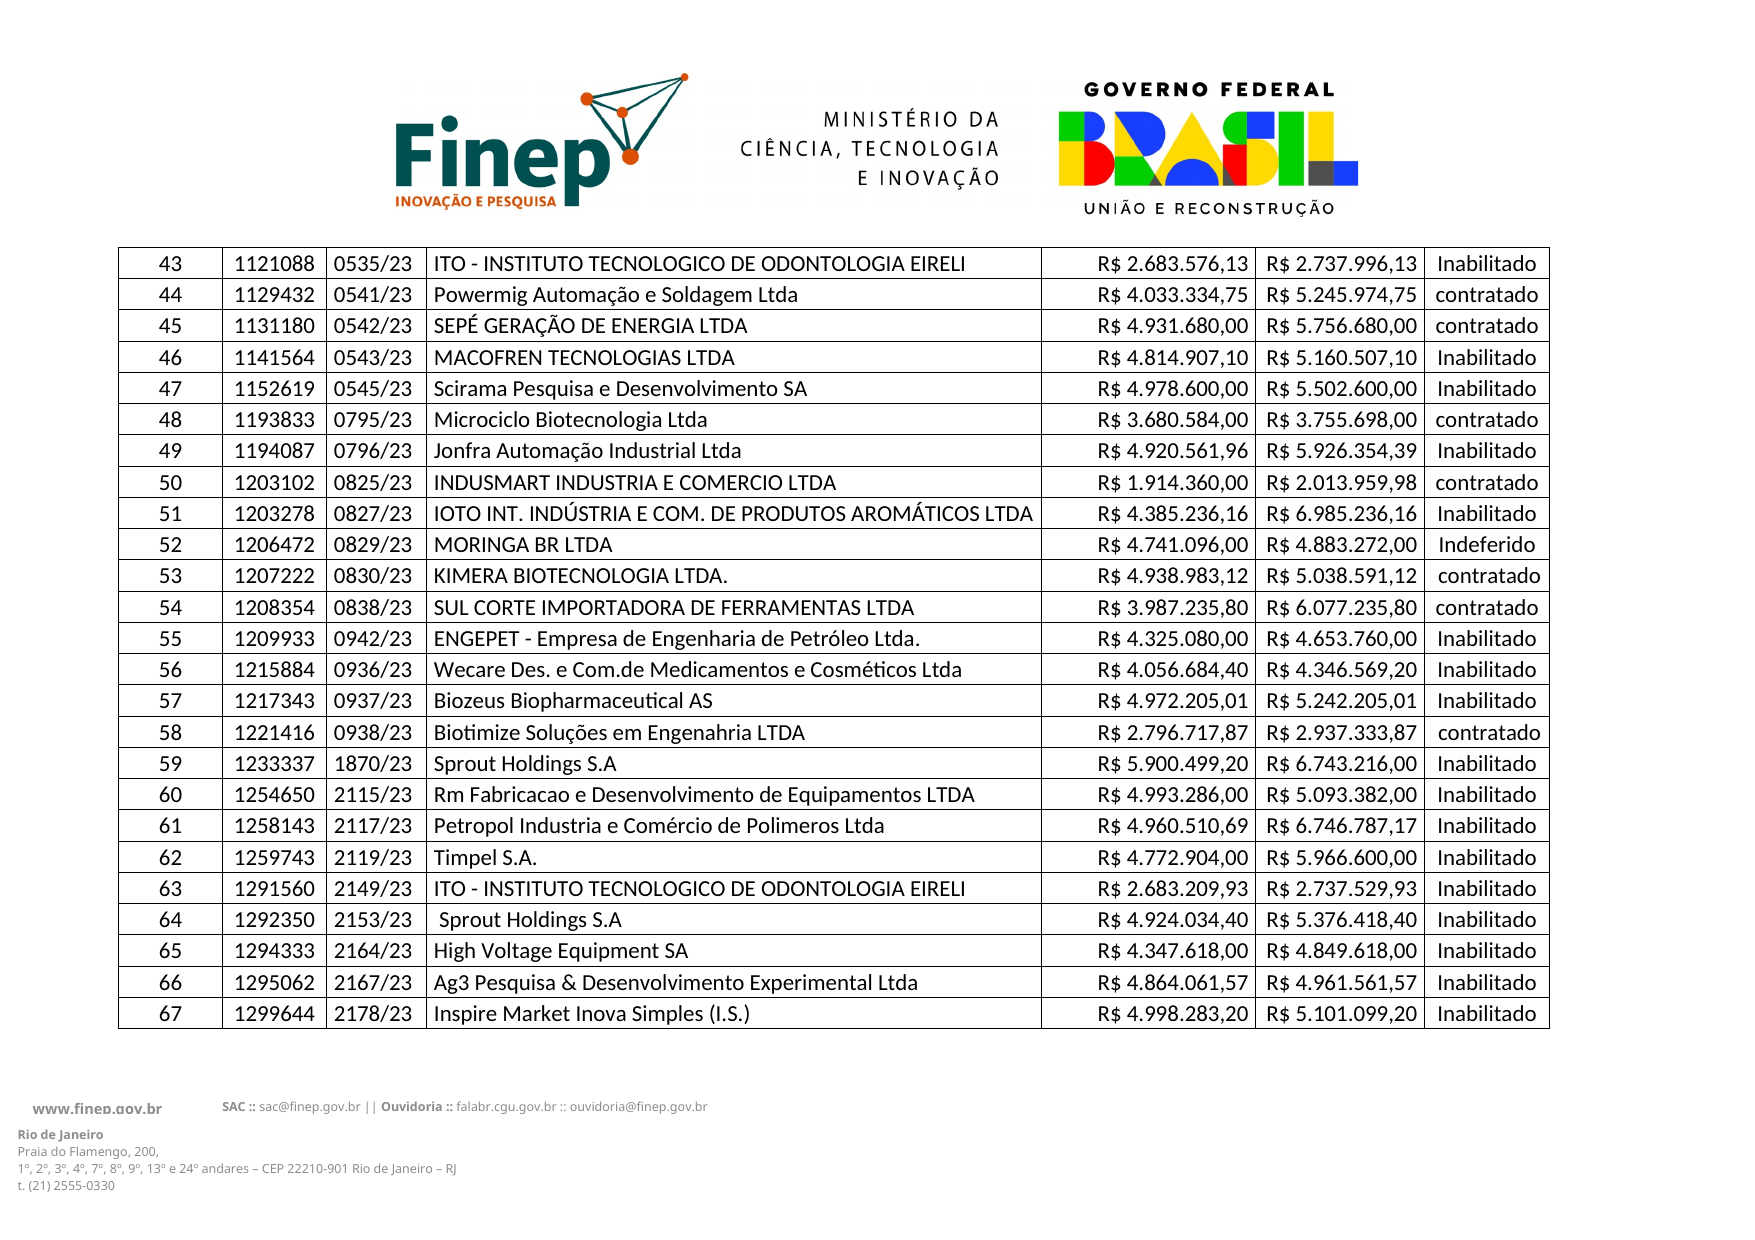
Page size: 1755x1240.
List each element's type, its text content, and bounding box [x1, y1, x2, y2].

table_cell R$ 6.985.236,16 [1256, 498, 1424, 528]
table_cell MACOFREN TECNOLOGIAS LTDA [427, 342, 1041, 372]
table_cell 0830/23 [327, 560, 426, 591]
table_cell 1152619 [223, 373, 326, 403]
table_cell Inabilitado [1425, 935, 1549, 966]
table_cell contratado [1425, 404, 1549, 434]
table_cell R$ 4.347.618,00 [1042, 935, 1255, 966]
table_cell R$ 4.978.600,00 [1042, 373, 1255, 403]
table_cell R$ 4.998.283,20 [1042, 998, 1255, 1028]
table_cell 0827/23 [327, 498, 426, 528]
table_cell 2164/23 [327, 935, 426, 966]
table_cell 1194087 [223, 435, 326, 466]
table_cell 0938/23 [327, 717, 426, 747]
table_cell 45 [119, 310, 222, 341]
table_cell 46 [119, 342, 222, 372]
table_cell R$ 5.245.974,75 [1256, 279, 1424, 309]
table_cell 2167/23 [327, 967, 426, 997]
table_cell Inabilitado [1425, 654, 1549, 684]
table_cell Inabilitado [1425, 685, 1549, 716]
table_cell 0796/23 [327, 435, 426, 466]
table_cell Indeferido [1425, 529, 1549, 559]
table_cell Jonfra Automação Industrial Ltda [427, 435, 1041, 466]
table_cell R$ 4.033.334,75 [1042, 279, 1255, 309]
table_cell 57 [119, 685, 222, 716]
table_cell 0825/23 [327, 467, 426, 497]
table_cell 2153/23 [327, 904, 426, 934]
table_cell R$ 4.931.680,00 [1042, 310, 1255, 341]
table_cell Inabilitado [1425, 373, 1549, 403]
table_cell Inabilitado [1425, 498, 1549, 528]
table_cell Inabilitado [1425, 998, 1549, 1028]
table_cell 66 [119, 967, 222, 997]
table_cell 1203278 [223, 498, 326, 528]
table_cell ITO - INSTITUTO TECNOLOGICO DE ODONTOLOGIA EIRELI [427, 873, 1041, 903]
table_cell 47 [119, 373, 222, 403]
table_cell 2117/23 [327, 810, 426, 841]
table_cell R$ 4.346.569,20 [1256, 654, 1424, 684]
table_cell R$ 4.864.061,57 [1042, 967, 1255, 997]
table_cell 0942/23 [327, 623, 426, 653]
table_cell 0545/23 [327, 373, 426, 403]
table_cell 1259743 [223, 842, 326, 872]
table_cell 44 [119, 279, 222, 309]
table_cell Inabilitado [1425, 842, 1549, 872]
table_cell 65 [119, 935, 222, 966]
table_cell R$ 4.960.510,69 [1042, 810, 1255, 841]
table_cell Inabilitado [1425, 904, 1549, 934]
table_cell R$ 4.653.760,00 [1256, 623, 1424, 653]
table_cell Inabilitado [1425, 967, 1549, 997]
table_cell Sprout Holdings S.A [427, 748, 1041, 778]
table_cell 53 [119, 560, 222, 591]
table_cell Biozeus Biopharmaceutical AS [427, 685, 1041, 716]
table_cell 1258143 [223, 810, 326, 841]
table_cell 2119/23 [327, 842, 426, 872]
table_cell 0936/23 [327, 654, 426, 684]
table_cell 0829/23 [327, 529, 426, 559]
table_cell R$ 5.756.680,00 [1256, 310, 1424, 341]
table_cell IOTO INT. INDÚSTRIA E COM. DE PRODUTOS AROMÁTICOS LTDA [427, 498, 1041, 528]
table_cell Inabilitado [1425, 810, 1549, 841]
table_cell R$ 3.680.584,00 [1042, 404, 1255, 434]
table_cell Inspire Market Inova Simples (I.S.) [427, 998, 1041, 1028]
table_cell SUL CORTE IMPORTADORA DE FERRAMENTAS LTDA [427, 592, 1041, 622]
table_cell 0937/23 [327, 685, 426, 716]
table_cell R$ 4.961.561,57 [1256, 967, 1424, 997]
table_cell R$ 3.987.235,80 [1042, 592, 1255, 622]
table_cell 1209933 [223, 623, 326, 653]
table_cell R$ 2.937.333,87 [1256, 717, 1424, 747]
table_cell R$ 4.938.983,12 [1042, 560, 1255, 591]
table_cell R$ 4.924.034,40 [1042, 904, 1255, 934]
table_cell Wecare Des. e Com.de Medicamentos e Cosméticos Ltda [427, 654, 1041, 684]
table_cell R$ 1.914.360,00 [1042, 467, 1255, 497]
table_cell 58 [119, 717, 222, 747]
table_cell SEPÉ GERAÇÃO DE ENERGIA LTDA [427, 310, 1041, 341]
table_cell 1215884 [223, 654, 326, 684]
table_cell 1233337 [223, 748, 326, 778]
table_cell contratado [1425, 560, 1549, 591]
table_cell R$ 4.772.904,00 [1042, 842, 1255, 872]
table_cell contratado [1425, 279, 1549, 309]
table_cell 67 [119, 998, 222, 1028]
table_cell R$ 2.737.529,93 [1256, 873, 1424, 903]
table_cell 1870/23 [327, 748, 426, 778]
table_cell 1131180 [223, 310, 326, 341]
table_cell 1292350 [223, 904, 326, 934]
table_cell 0542/23 [327, 310, 426, 341]
table_cell 52 [119, 529, 222, 559]
table_cell 1207222 [223, 560, 326, 591]
table_cell Ag3 Pesquisa & Desenvolvimento Experimental Ltda [427, 967, 1041, 997]
table_cell contratado [1425, 717, 1549, 747]
table_cell ENGEPET - Empresa de Engenharia de Petróleo Ltda. [427, 623, 1041, 653]
table_cell R$ 2.683.209,93 [1042, 873, 1255, 903]
table_cell 0543/23 [327, 342, 426, 372]
table_cell INDUSMART INDUSTRIA E COMERCIO LTDA [427, 467, 1041, 497]
table_cell contratado [1425, 310, 1549, 341]
table_cell Scirama Pesquisa e Desenvolvimento SA [427, 373, 1041, 403]
table_cell R$ 4.814.907,10 [1042, 342, 1255, 372]
table_cell R$ 6.746.787,17 [1256, 810, 1424, 841]
table_cell R$ 4.993.286,00 [1042, 779, 1255, 809]
table_cell R$ 5.376.418,40 [1256, 904, 1424, 934]
table_cell R$ 4.741.096,00 [1042, 529, 1255, 559]
table_cell Inabilitado [1425, 623, 1549, 653]
table_cell 1203102 [223, 467, 326, 497]
table_cell R$ 2.796.717,87 [1042, 717, 1255, 747]
table_cell 51 [119, 498, 222, 528]
table_cell 56 [119, 654, 222, 684]
table_cell 1254650 [223, 779, 326, 809]
table_cell 55 [119, 623, 222, 653]
table_cell 0541/23 [327, 279, 426, 309]
table_cell Inabilitado [1425, 435, 1549, 466]
table_cell 1193833 [223, 404, 326, 434]
table_cell 61 [119, 810, 222, 841]
table_cell Inabilitado [1425, 342, 1549, 372]
table_cell 59 [119, 748, 222, 778]
table_cell R$ 6.077.235,80 [1256, 592, 1424, 622]
table_cell 62 [119, 842, 222, 872]
table_cell contratado [1425, 467, 1549, 497]
table_cell 1141564 [223, 342, 326, 372]
table_cell R$ 4.883.272,00 [1256, 529, 1424, 559]
table_cell R$ 3.755.698,00 [1256, 404, 1424, 434]
table_cell 1291560 [223, 873, 326, 903]
table_cell 0535/23 [327, 248, 426, 278]
table_cell R$ 5.101.099,20 [1256, 998, 1424, 1028]
table_cell 64 [119, 904, 222, 934]
table_cell R$ 2.683.576,13 [1042, 248, 1255, 278]
table_cell R$ 4.056.684,40 [1042, 654, 1255, 684]
table_cell 49 [119, 435, 222, 466]
table_cell R$ 5.966.600,00 [1256, 842, 1424, 872]
table_cell R$ 5.926.354,39 [1256, 435, 1424, 466]
table_cell 2149/23 [327, 873, 426, 903]
table_cell Sprout Holdings S.A [427, 904, 1041, 934]
table_cell Inabilitado [1425, 779, 1549, 809]
table_cell 1221416 [223, 717, 326, 747]
table_cell 1208354 [223, 592, 326, 622]
table_cell KIMERA BIOTECNOLOGIA LTDA. [427, 560, 1041, 591]
table_cell 60 [119, 779, 222, 809]
table_cell 1206472 [223, 529, 326, 559]
table_cell R$ 5.093.382,00 [1256, 779, 1424, 809]
table_cell R$ 5.242.205,01 [1256, 685, 1424, 716]
table_cell R$ 5.160.507,10 [1256, 342, 1424, 372]
table_cell 1121088 [223, 248, 326, 278]
table_cell High Voltage Equipment SA [427, 935, 1041, 966]
table_cell Powermig Automação e Soldagem Ltda [427, 279, 1041, 309]
table_cell Microciclo Biotecnologia Ltda [427, 404, 1041, 434]
table_cell Inabilitado [1425, 248, 1549, 278]
table_cell 1294333 [223, 935, 326, 966]
table_cell R$ 6.743.216,00 [1256, 748, 1424, 778]
table_cell R$ 4.920.561,96 [1042, 435, 1255, 466]
table_cell R$ 5.502.600,00 [1256, 373, 1424, 403]
table_cell 1129432 [223, 279, 326, 309]
table_cell R$ 2.013.959,98 [1256, 467, 1424, 497]
table_cell Petropol Industria e Comércio de Polimeros Ltda [427, 810, 1041, 841]
table_cell R$ 5.038.591,12 [1256, 560, 1424, 591]
table_cell 48 [119, 404, 222, 434]
table_cell R$ 4.385.236,16 [1042, 498, 1255, 528]
table_cell 2178/23 [327, 998, 426, 1028]
table_cell 1299644 [223, 998, 326, 1028]
table_cell contratado [1425, 592, 1549, 622]
table_cell ITO - INSTITUTO TECNOLOGICO DE ODONTOLOGIA EIRELI [427, 248, 1041, 278]
table_cell 54 [119, 592, 222, 622]
table_cell 43 [119, 248, 222, 278]
table_cell 1295062 [223, 967, 326, 997]
table_cell Rm Fabricacao e Desenvolvimento de Equipamentos LTDA [427, 779, 1041, 809]
table_cell 0838/23 [327, 592, 426, 622]
table_cell 2115/23 [327, 779, 426, 809]
table_cell 50 [119, 467, 222, 497]
table_cell Biotimize Soluções em Engenahria LTDA [427, 717, 1041, 747]
table_cell Timpel S.A. [427, 842, 1041, 872]
table_cell 1217343 [223, 685, 326, 716]
table_cell R$ 2.737.996,13 [1256, 248, 1424, 278]
table_cell 63 [119, 873, 222, 903]
table_cell 0795/23 [327, 404, 426, 434]
table_cell MORINGA BR LTDA [427, 529, 1041, 559]
table_cell R$ 4.325.080,00 [1042, 623, 1255, 653]
table_cell Inabilitado [1425, 873, 1549, 903]
table_cell R$ 5.900.499,20 [1042, 748, 1255, 778]
table_cell R$ 4.849.618,00 [1256, 935, 1424, 966]
table_cell R$ 4.972.205,01 [1042, 685, 1255, 716]
table_cell Inabilitado [1425, 748, 1549, 778]
